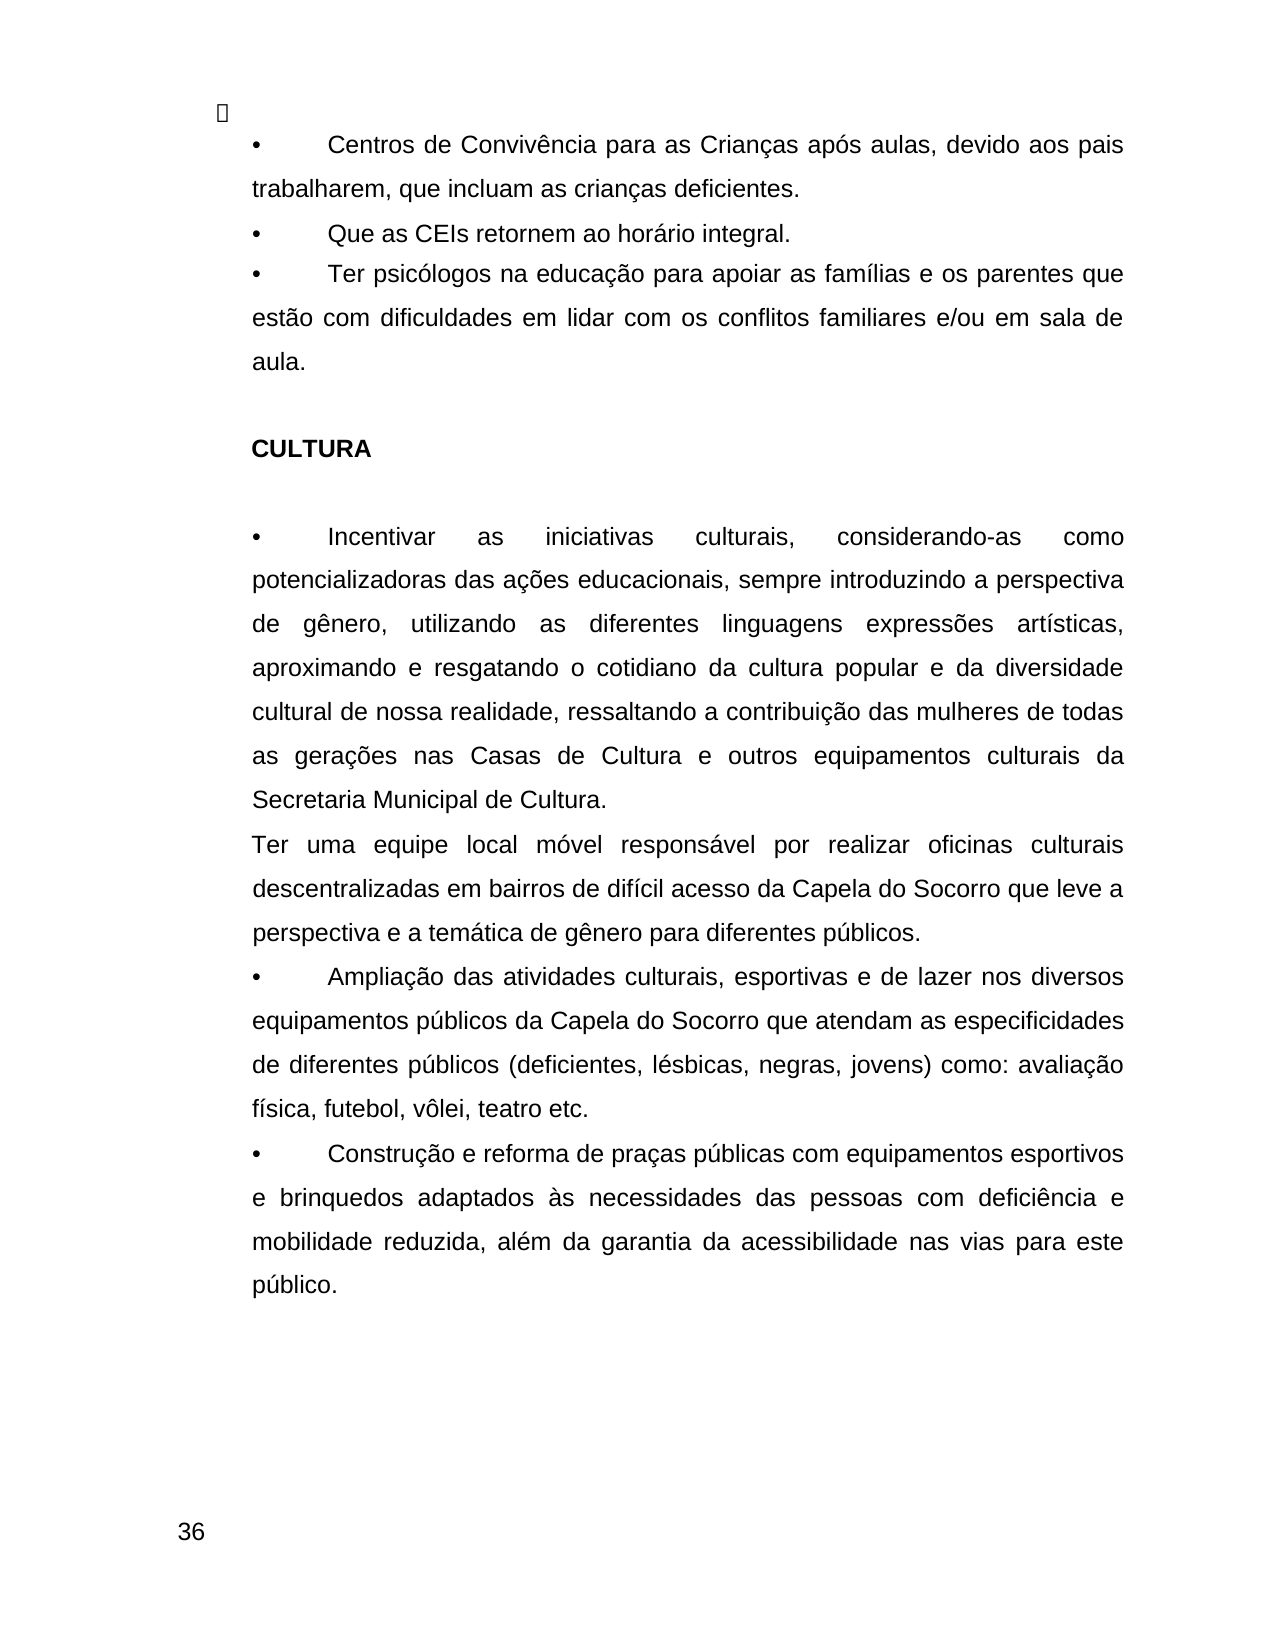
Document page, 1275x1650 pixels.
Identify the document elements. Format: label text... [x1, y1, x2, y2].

text CULTURA [251, 434, 1126, 463]
text Ter uma equipe local móvel responsável por realizar oficinas culturais descentralizadas em bairros de difícil acesso da Capela do Socorro que leve a perspectiva e a temática de gênero para diferentes públicos. [251, 830, 1126, 946]
list Incentivar as iniciativas culturais, considerando-as como potencializadoras das ações educacionais, sempre introduzindo a perspectiva de gênero, utilizando as diferentes linguagens expressões artísticas, aproximando e resgatando o cotidiano da cultura popular e da diversidade cultural de nossa realidade, ressaltando a contribuição das mulheres de todas as gerações nas Casas de Cultura e outros equipamentos culturais da Secretaria Municipal de Cultura. [252, 522, 1126, 814]
list Ampliação das atividades culturais, esportivas e de lazer nos diversos equipamentos públicos da Capela do Socorro que atendam as especificidades de diferentes públicos (deficientes, lésbicas, negras, jovens) como: avaliação física, futebol, vôlei, teatro etc. [252, 962, 1126, 1123]
list Que as CEIs retornem ao horário integral. [252, 219, 1126, 247]
list Centros de Convivência para as Crianças após aulas, devido aos pais trabalharem, que incluam as crianças deficientes. [252, 130, 1126, 203]
list Construção e reforma de praças públicas com equipamentos esportivos e brinquedos adaptados às necessidades das pessoas com deficiência e mobilidade reduzida, além da garantia da acessibilidade nas vias para este público. [252, 1138, 1126, 1299]
list Ter psicólogos na educação para apoiar as famílias e os parentes que estão com dificuldades em lidar com os conflitos familiares e/ou em sala de aula. [252, 259, 1126, 375]
